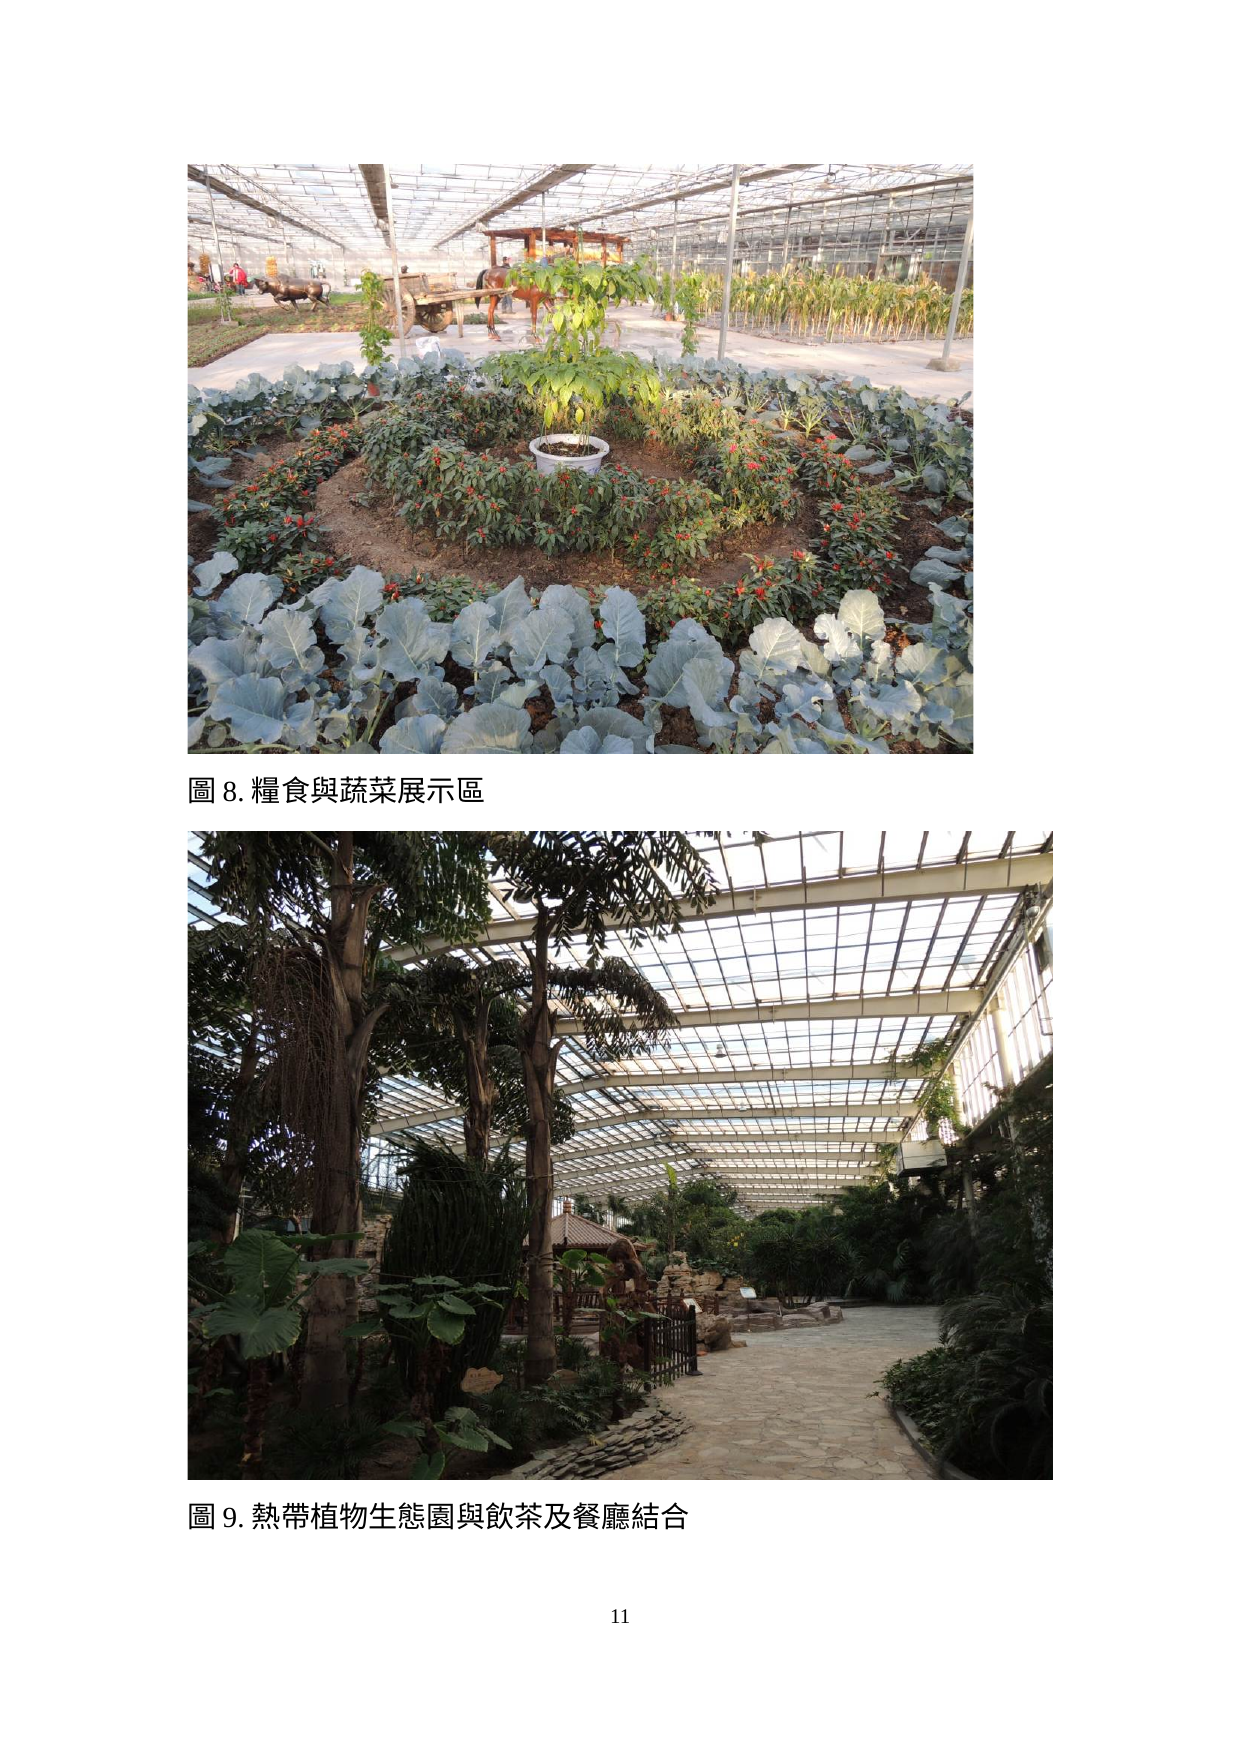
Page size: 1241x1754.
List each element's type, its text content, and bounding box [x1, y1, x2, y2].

picture [187, 831, 1053, 1480]
picture [187, 164, 974, 754]
text 圖9. 熱帶植物生態園與飲茶及餐廳結合 [187, 1494, 1053, 1536]
text 圖8. 糧食與蔬菜展示區 [187, 768, 1053, 810]
